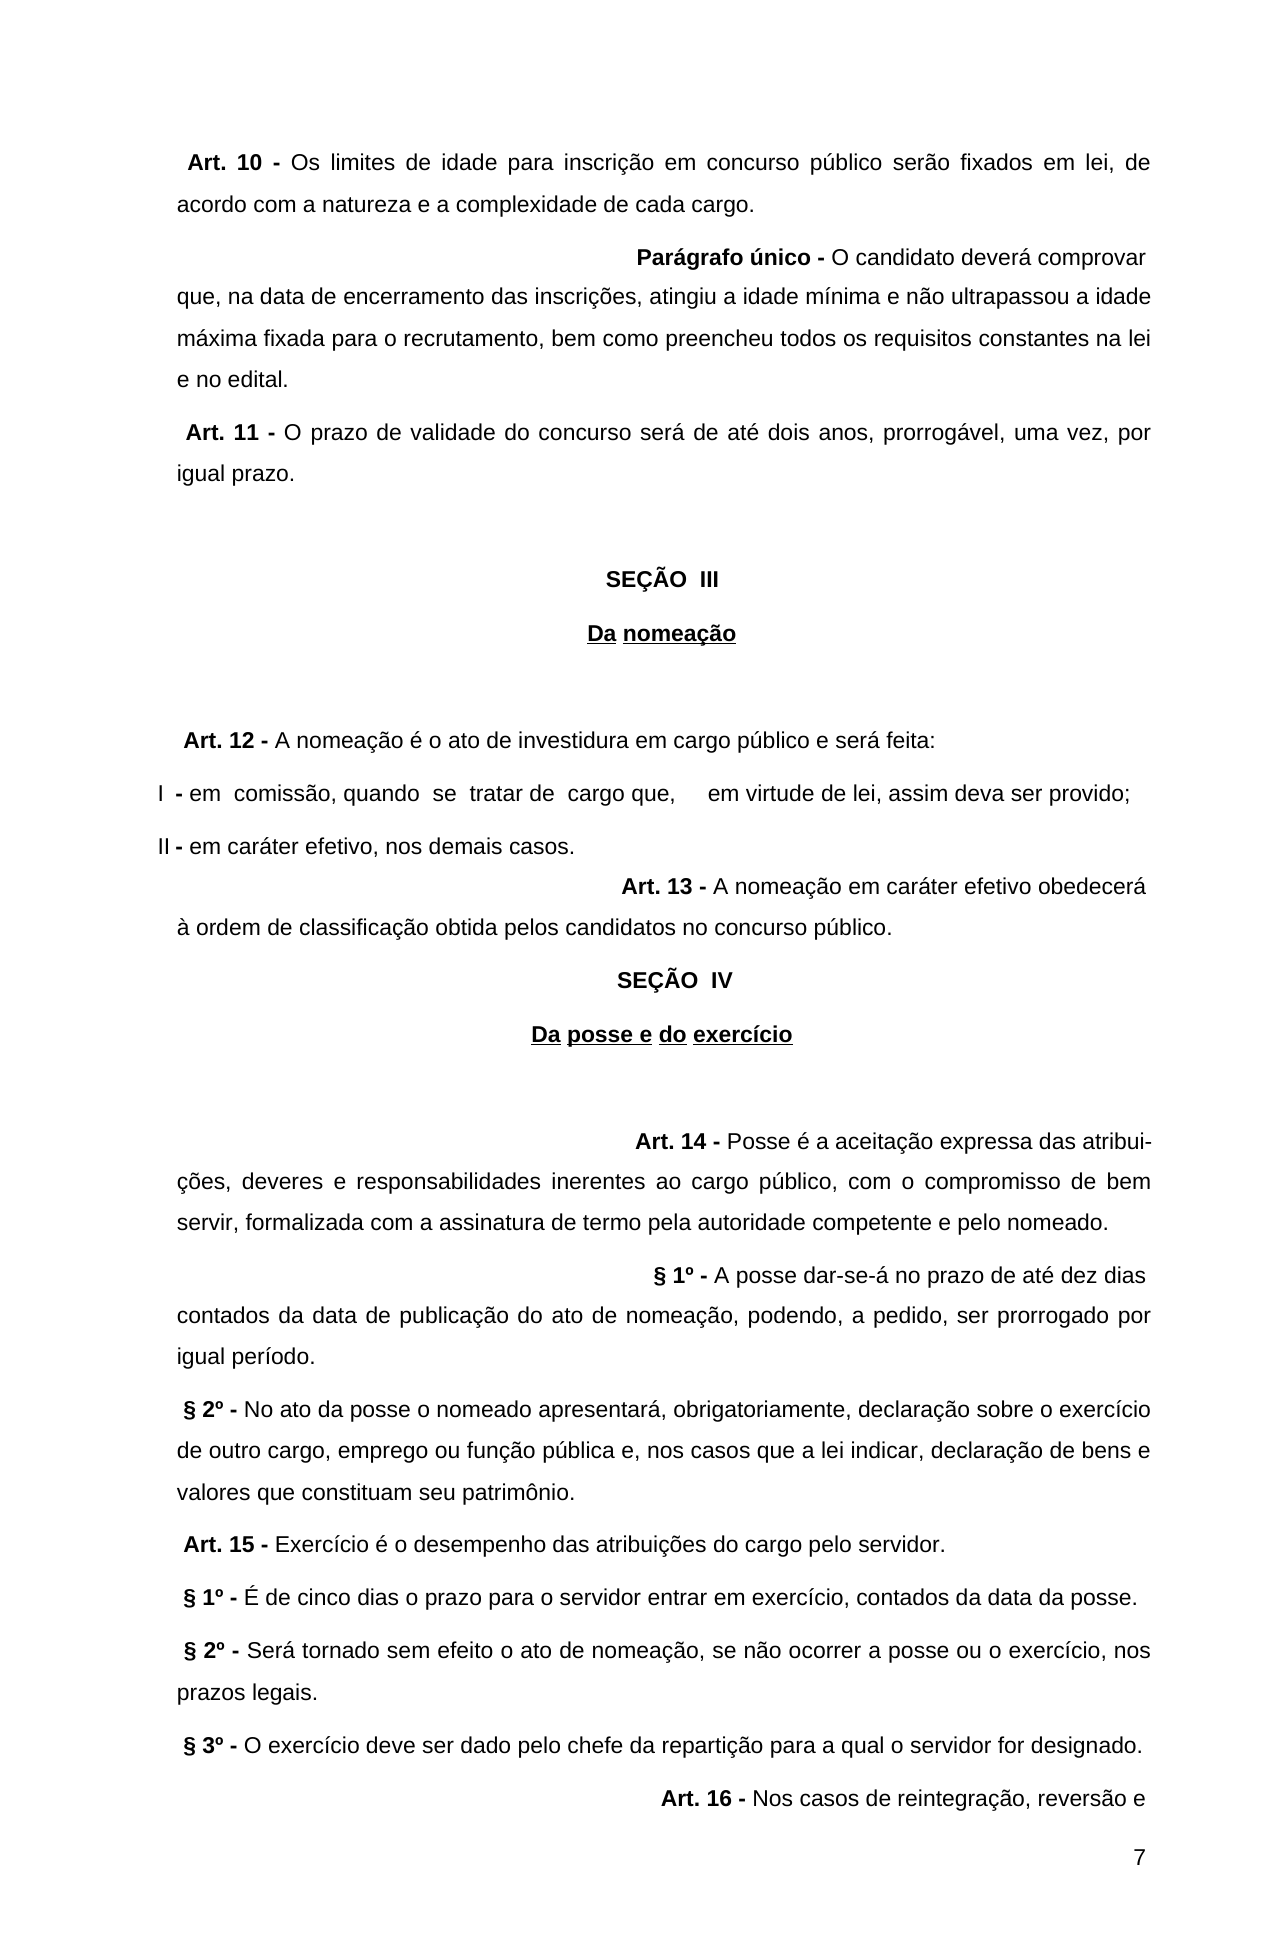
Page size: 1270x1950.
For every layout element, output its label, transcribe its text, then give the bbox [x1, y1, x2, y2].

text à ordem de classificação obtida pelos candidatos no concurso público. [177, 914, 1152, 940]
list - em caráter efetivo, nos demais casos. [157, 833, 1152, 859]
text Art. 10 - Os limites de idade para inscrição em concurso público serão fixados em lei, de acordo com a natureza e a complexidade de cada cargo. [177, 149, 1152, 217]
text contados da data de publicação do ato de nomeação, podendo, a pedido, ser prorrogado por igual período. [177, 1302, 1152, 1369]
text ções, deveres e responsabilidades inerentes ao cargo público, com o compromisso de bem servir, formalizada com a assinatura de termo pela autoridade competente e pelo nomeado. [177, 1168, 1152, 1235]
text Art. 15 - Exercício é o desempenho das atribuições do cargo pelo servidor. [177, 1531, 1152, 1558]
text Parágrafo único - O candidato deverá comprovar [175, 243, 1152, 270]
subtitle SEÇÃO IV [175, 967, 1152, 993]
text § 3º - O exercício deve ser dado pelo chefe da repartição para a qual o servidor for designado. [177, 1732, 1152, 1758]
text Art. 13 - A nomeação em caráter efetivo obedecerá [542, 873, 1152, 899]
text Art. 16 - Nos casos de reintegração, reversão e [175, 1784, 1152, 1811]
text § 2º - Será tornado sem efeito o ato de nomeação, se não ocorrer a posse ou o exercício, nos prazos legais. [177, 1637, 1152, 1705]
text Art. 11 - O prazo de validade do concurso será de até dois anos, prorrogável, uma vez, por igual prazo. [177, 419, 1152, 487]
text § 1º - É de cinco dias o prazo para o servidor entrar em exercício, contados da data da posse. [177, 1584, 1152, 1611]
text § 2º - No ato da posse o nomeado apresentará, obrigatoriamente, declaração sobre o exercício de outro cargo, emprego ou função pública e, nos casos que a lei indicar, declaração de bens e valores que constituam seu patrimônio. [177, 1396, 1152, 1505]
text Art. 12 - A nomeação é o ato de investidura em cargo público e será feita: [177, 727, 1152, 753]
subtitle Da nomeação [178, 620, 1152, 646]
subtitle SEÇÃO III [179, 566, 1152, 592]
list - em comissão, quando se tratar de cargo que, em virtude de lei, assim deva ser provido; [157, 780, 1152, 806]
text Art. 14 - Posse é a aceitação expressa das atribui- [175, 1128, 1152, 1154]
text § 1º - A posse dar-se-á no prazo de até dez dias [175, 1262, 1152, 1288]
subtitle Da posse e do exercício [178, 1021, 1152, 1047]
text que, na data de encerramento das inscrições, atingiu a idade mínima e não ultrapassou a idade máxima fixada para o recrutamento, bem como preencheu todos os requisitos constantes na lei e no edital. [177, 283, 1152, 392]
